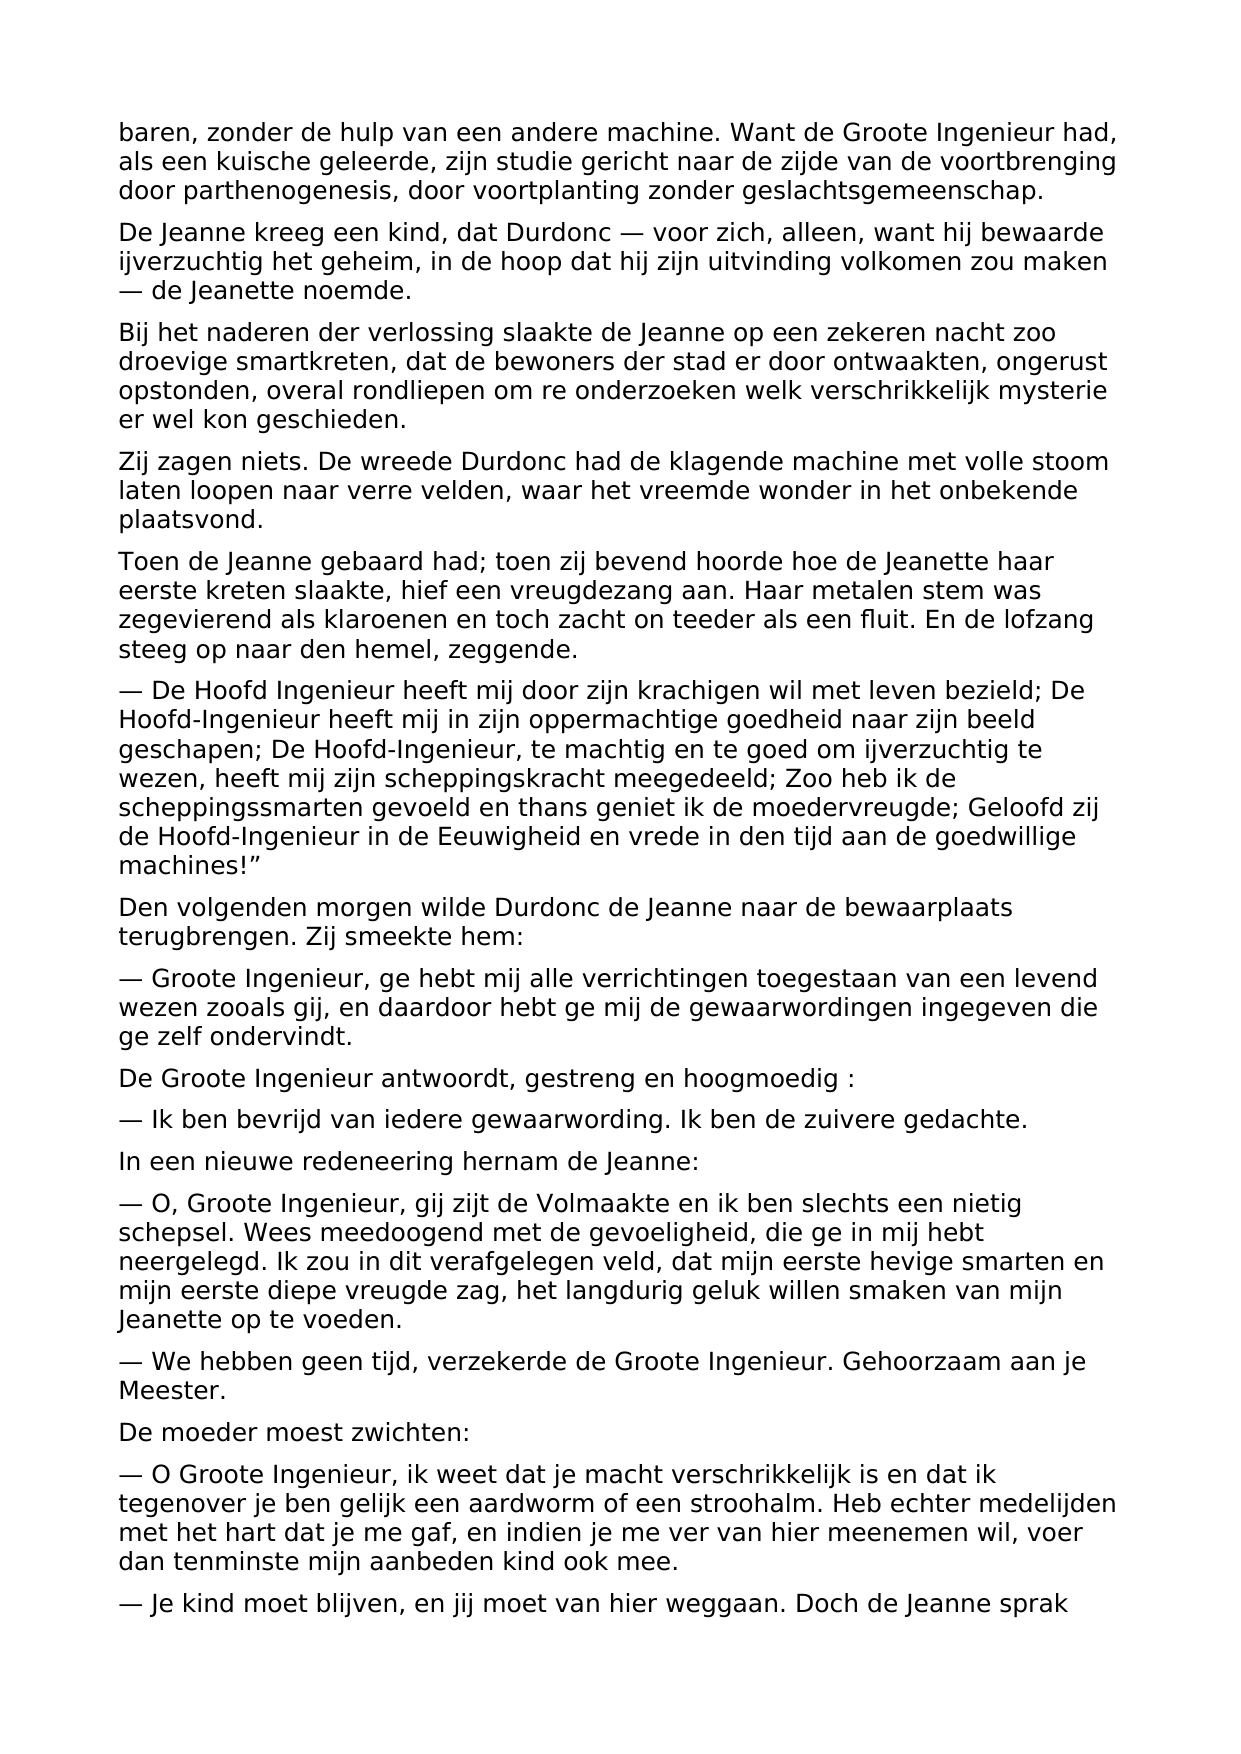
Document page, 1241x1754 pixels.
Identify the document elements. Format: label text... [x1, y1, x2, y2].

text — O, Groote Ingenieur, gij zijt de Volmaakte en ik ben slechts een nietig schepsel. Wees meedoogend met de gevoeligheid, die ge in mij hebt neergelegd. Ik zou in dit verafgelegen veld, dat mijn eerste hevige smarten en mijn eerste diepe vreugde zag, het langdurig geluk willen smaken van mijn Jeanette op te voeden. [118, 1189, 1122, 1335]
text — We hebben geen tijd, verzekerde de Groote Ingenieur. Gehoorzaam aan je Meester. [118, 1347, 1122, 1406]
text De Groote Ingenieur antwoordt, gestreng en hoogmoedig : [118, 1064, 1122, 1093]
text In een nieuwe redeneering hernam de Jeanne: [118, 1147, 1122, 1176]
text — De Hoofd Ingenieur heeft mij door zijn krachigen wil met leven bezield; De Hoofd-Ingenieur heeft mij in zijn oppermachtige goedheid naar zijn beeld geschapen; De Hoofd-Ingenieur, te machtig en te goed om ijverzuchtig te wezen, heeft mij zijn scheppingskracht meegedeeld; Zoo heb ik de scheppingssmarten gevoeld en thans geniet ik de moedervreugde; Geloofd zij de Hoofd-Ingenieur in de Eeuwigheid en vrede in den tijd aan de goedwillige machines!” [118, 676, 1122, 881]
text De moeder moest zwichten: [118, 1418, 1122, 1447]
text — O Groote Ingenieur, ik weet dat je macht verschrikkelijk is en dat ik tegenover je ben gelijk een aardworm of een stroohalm. Heb echter medelijden met het hart dat je me gaf, en indien je me ver van hier meenemen wil, voer dan tenminste mijn aanbeden kind ook mee. [118, 1460, 1122, 1576]
text Den volgenden morgen wilde Durdonc de Jeanne naar de bewaarplaats terugbrengen. Zij smeekte hem: [118, 893, 1122, 951]
text De Jeanne kreeg een kind, dat Durdonc — voor zich, alleen, want hij bewaarde ijverzuchtig het geheim, in de hoop dat hij zijn uitvinding volkomen zou maken — de Jeanette noemde. [118, 218, 1122, 306]
text — Groote Ingenieur, ge hebt mij alle verrichtingen toegestaan van een levend wezen zooals gij, en daardoor hebt ge mij de gewaarwordingen ingegeven die ge zelf ondervindt. [118, 964, 1122, 1051]
text — Je kind moet blijven, en jij moet van hier weggaan. Doch de Jeanne sprak [118, 1589, 1122, 1618]
text — Ik ben bevrijd van iedere gewaarwording. Ik ben de zuivere gedachte. [118, 1106, 1122, 1135]
text Bij het naderen der verlossing slaakte de Jeanne op een zekeren nacht zoo droevige smartkreten, dat de bewoners der stad er door ontwaakten, ongerust opstonden, overal rondliepen om re onderzoeken welk verschrikkelijk mysterie er wel kon geschieden. [118, 318, 1122, 435]
text baren, zonder de hulp van een andere machine. Want de Groote Ingenieur had, als een kuische geleerde, zijn studie gericht naar de zijde van de voortbrenging door parthenogenesis, door voortplanting zonder geslachtsgemeenschap. [118, 118, 1122, 206]
text Zij zagen niets. De wreede Durdonc had de klagende machine met volle stoom laten loopen naar verre velden, waar het vreemde wonder in het onbekende plaatsvond. [118, 447, 1122, 535]
text Toen de Jeanne gebaard had; toen zij bevend hoorde hoe de Jeanette haar eerste kreten slaakte, hief een vreugdezang aan. Haar metalen stem was zegevierend als klaroenen en toch zacht on teeder als een fluit. En de lofzang steeg op naar den hemel, zeggende. [118, 547, 1122, 664]
